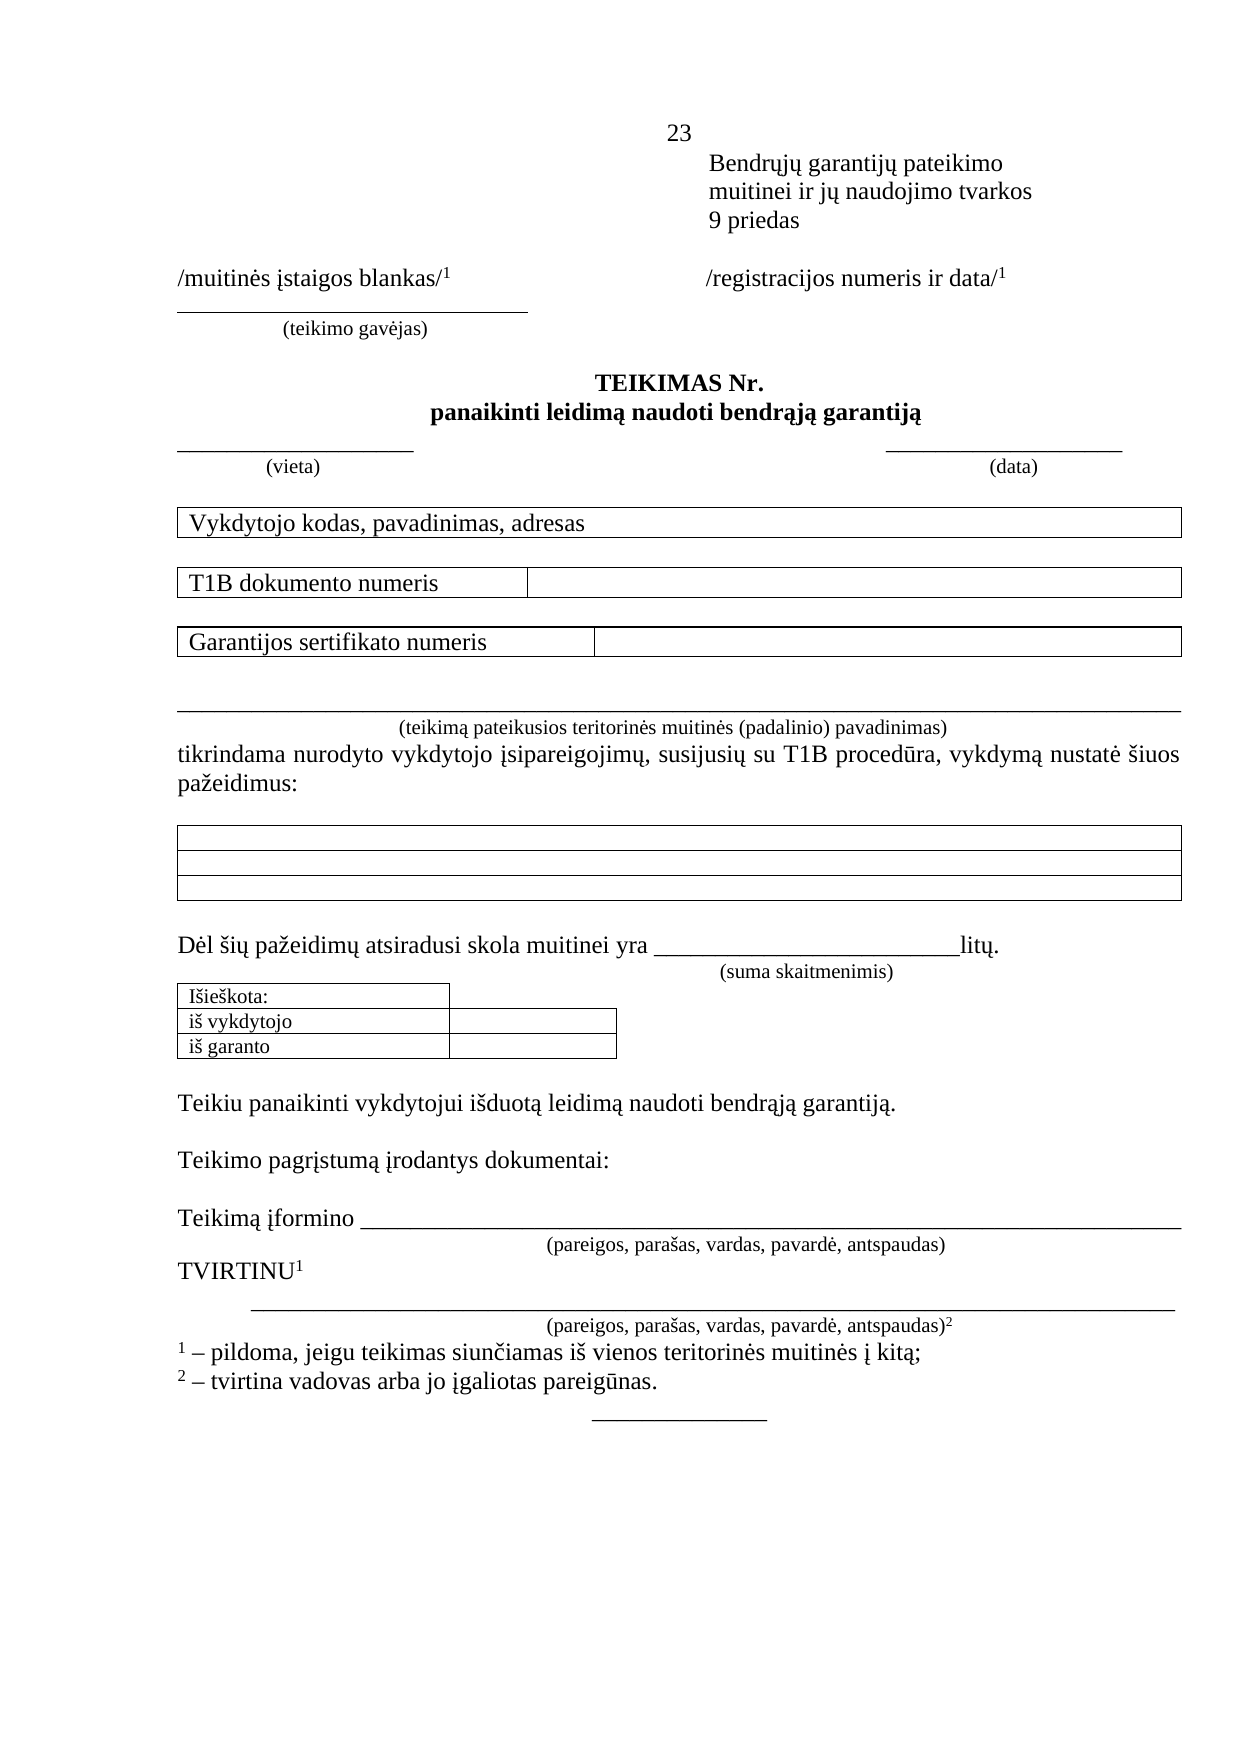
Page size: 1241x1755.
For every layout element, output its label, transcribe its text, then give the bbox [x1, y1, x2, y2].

table_header Išieškota: [178, 984, 449, 1008]
table_cell [450, 1034, 616, 1058]
text Teikimą įformino [177, 1203, 1181, 1232]
table_header [528, 568, 1181, 597]
table_cell iš garanto [178, 1034, 449, 1058]
text (pareigos, parašas, vardas, pavardė, antspaudas)2 [177, 1313, 1181, 1337]
text Teikiu panaikinti vykdytojui išduotą leidimą naudoti bendrąją garantiją. [177, 1088, 1181, 1117]
text Teikimo pagrįstumą įrodantys dokumentai: [177, 1146, 1181, 1174]
table_cell [450, 1009, 616, 1033]
table_cell iš vykdytojo [178, 1009, 449, 1033]
text (teikimo gavėjas) [177, 315, 1181, 339]
table_header Garantijos sertifikato numeris [178, 628, 594, 656]
table_header T1B dokumento numeris [178, 568, 527, 597]
table_header Vykdytojo kodas, pavadinimas, adresas [178, 508, 1181, 537]
text TVIRTINU1 [177, 1256, 1181, 1285]
text (suma skaitmenimis) [177, 959, 1181, 983]
text ______________ [177, 1395, 1181, 1424]
text Dėl šių pažeidimų atsiradusi skola muitinei yra litų. [177, 930, 1181, 959]
table_cell [178, 851, 1181, 875]
text muitinei ir jų naudojimo tvarkos [177, 176, 1181, 205]
table_cell [178, 876, 1181, 900]
text (teikimą pateikusios teritorinės muitinės (padalinio) pavadinimas) [177, 715, 1181, 739]
text 9 priedas [177, 205, 1181, 234]
table_header [178, 826, 1181, 850]
text /muitinės įstaigos blankas/1 /registracijos numeris ir data/1 [177, 263, 1181, 291]
text (pareigos, parašas, vardas, pavardė, antspaudas) [177, 1232, 1181, 1256]
text panaikinti leidimą naudoti bendrąją garantiją [177, 397, 1181, 426]
table_header [450, 983, 616, 1008]
table_header [595, 628, 1181, 656]
text tikrindama nurodyto vykdytojo įsipareigojimų, susijusių su T1B procedūra, vykdymą nustatė šiuos pažeidimus: [177, 739, 1181, 796]
text TEIKIMAS Nr. [177, 368, 1181, 397]
text (vieta) (data) [177, 454, 1181, 478]
text 2 – tvirtina vadovas arba jo įgaliotas pareigūnas. [177, 1366, 1181, 1395]
text Bendrųjų garantijų pateikimo [709, 148, 1181, 176]
text 1 – pildoma, jeigu teikimas siunčiamas iš vienos teritorinės muitinės į kitą; [177, 1337, 1181, 1366]
